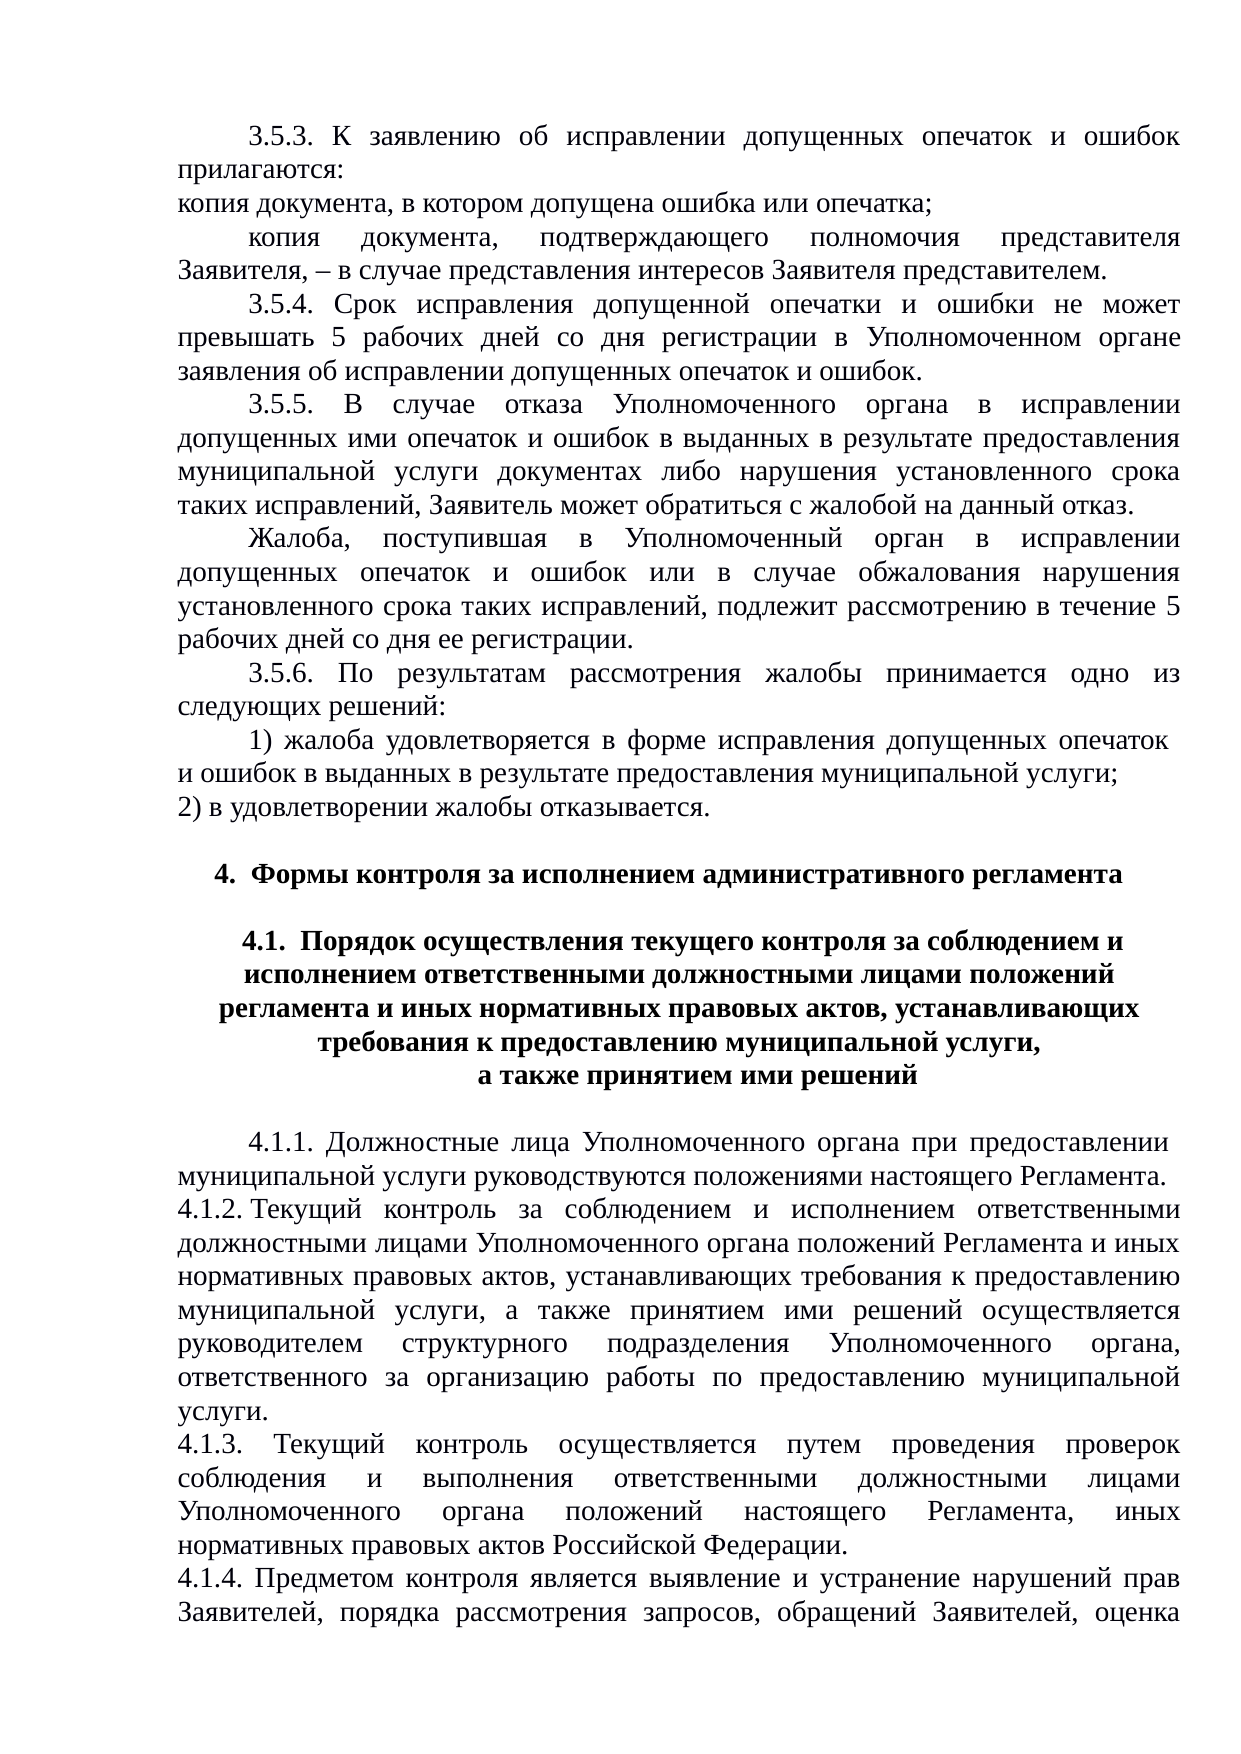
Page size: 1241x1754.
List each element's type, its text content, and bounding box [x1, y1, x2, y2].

text копия документа, подтверждающего полномочия представителя Заявителя, – в случае представления интересов Заявителя представителем. [177, 219, 1181, 286]
text 2) в удовлетворении жалобы отказывается. [177, 789, 1211, 822]
text 4.1.1. Должностные лица Уполномоченного органа при предоставлении муниципальной услуги руководствуются положениями настоящего Регламента. [177, 1124, 1169, 1191]
text 4.1.4. Предметом контроля является выявление и устранение нарушений прав Заявителей, порядка рассмотрения запросов, обращений Заявителей, оценка [177, 1560, 1181, 1627]
text 1) жалоба удовлетворяется в форме исправления допущенных опечаток и ошибок в выданных в результате предоставления муниципальной услуги; [177, 722, 1181, 789]
text копия документа, в котором допущена ошибка или опечатка; [177, 185, 1211, 219]
text 3.5.3. К заявлению об исправлении допущенных опечаток и ошибок прилагаются: [177, 118, 1181, 185]
text 4. Формы контроля за исполнением административного регламента [192, 856, 1211, 889]
text 4.1.2. Текущий контроль за соблюдением и исполнением ответственными должностными лицами Уполномоченного органа положений Регламента и иных нормативных правовых актов, устанавливающих требования к предоставлению муниципальной услуги, а также принятием ими решений осуществляется руководителем структурного подразделения Уполномоченного органа, ответственного за организацию работы по предоставлению муниципальной услуги. [177, 1191, 1181, 1426]
text 3.5.5. В случае отказа Уполномоченного органа в исправлении допущенных ими опечаток и ошибок в выданных в результате предоставления муниципальной услуги документах либо нарушения установленного срока таких исправлений, Заявитель может обратиться с жалобой на данный отказ. [177, 386, 1181, 521]
text 3.5.4. Срок исправления допущенной опечатки и ошибки не может превышать 5 рабочих дней со дня регистрации в Уполномоченном органе заявления об исправлении допущенных опечаток и ошибок. [177, 286, 1181, 386]
text 4.1.3. Текущий контроль осуществляется путем проведения проверок соблюдения и выполнения ответственными должностными лицами Уполномоченного органа положений настоящего Регламента, иных нормативных правовых актов Российской Федерации. [177, 1426, 1181, 1560]
text 3.5.6. По результатам рассмотрения жалобы принимается одно из следующих решений: [177, 655, 1181, 722]
text а также принятием ими решений [177, 1057, 1211, 1091]
text Жалоба, поступившая в Уполномоченный орган в исправлении допущенных опечаток и ошибок или в случае обжалования нарушения установленного срока таких исправлений, подлежит рассмотрению в течение 5 рабочих дней со дня ее регистрации. [177, 521, 1181, 655]
text 4.1. Порядок осуществления текущего контроля за соблюдением и исполнением ответственными должностными лицами положений регламента и иных нормативных правовых актов, устанавливающих требования к предоставлению муниципальной услуги, [177, 923, 1181, 1057]
